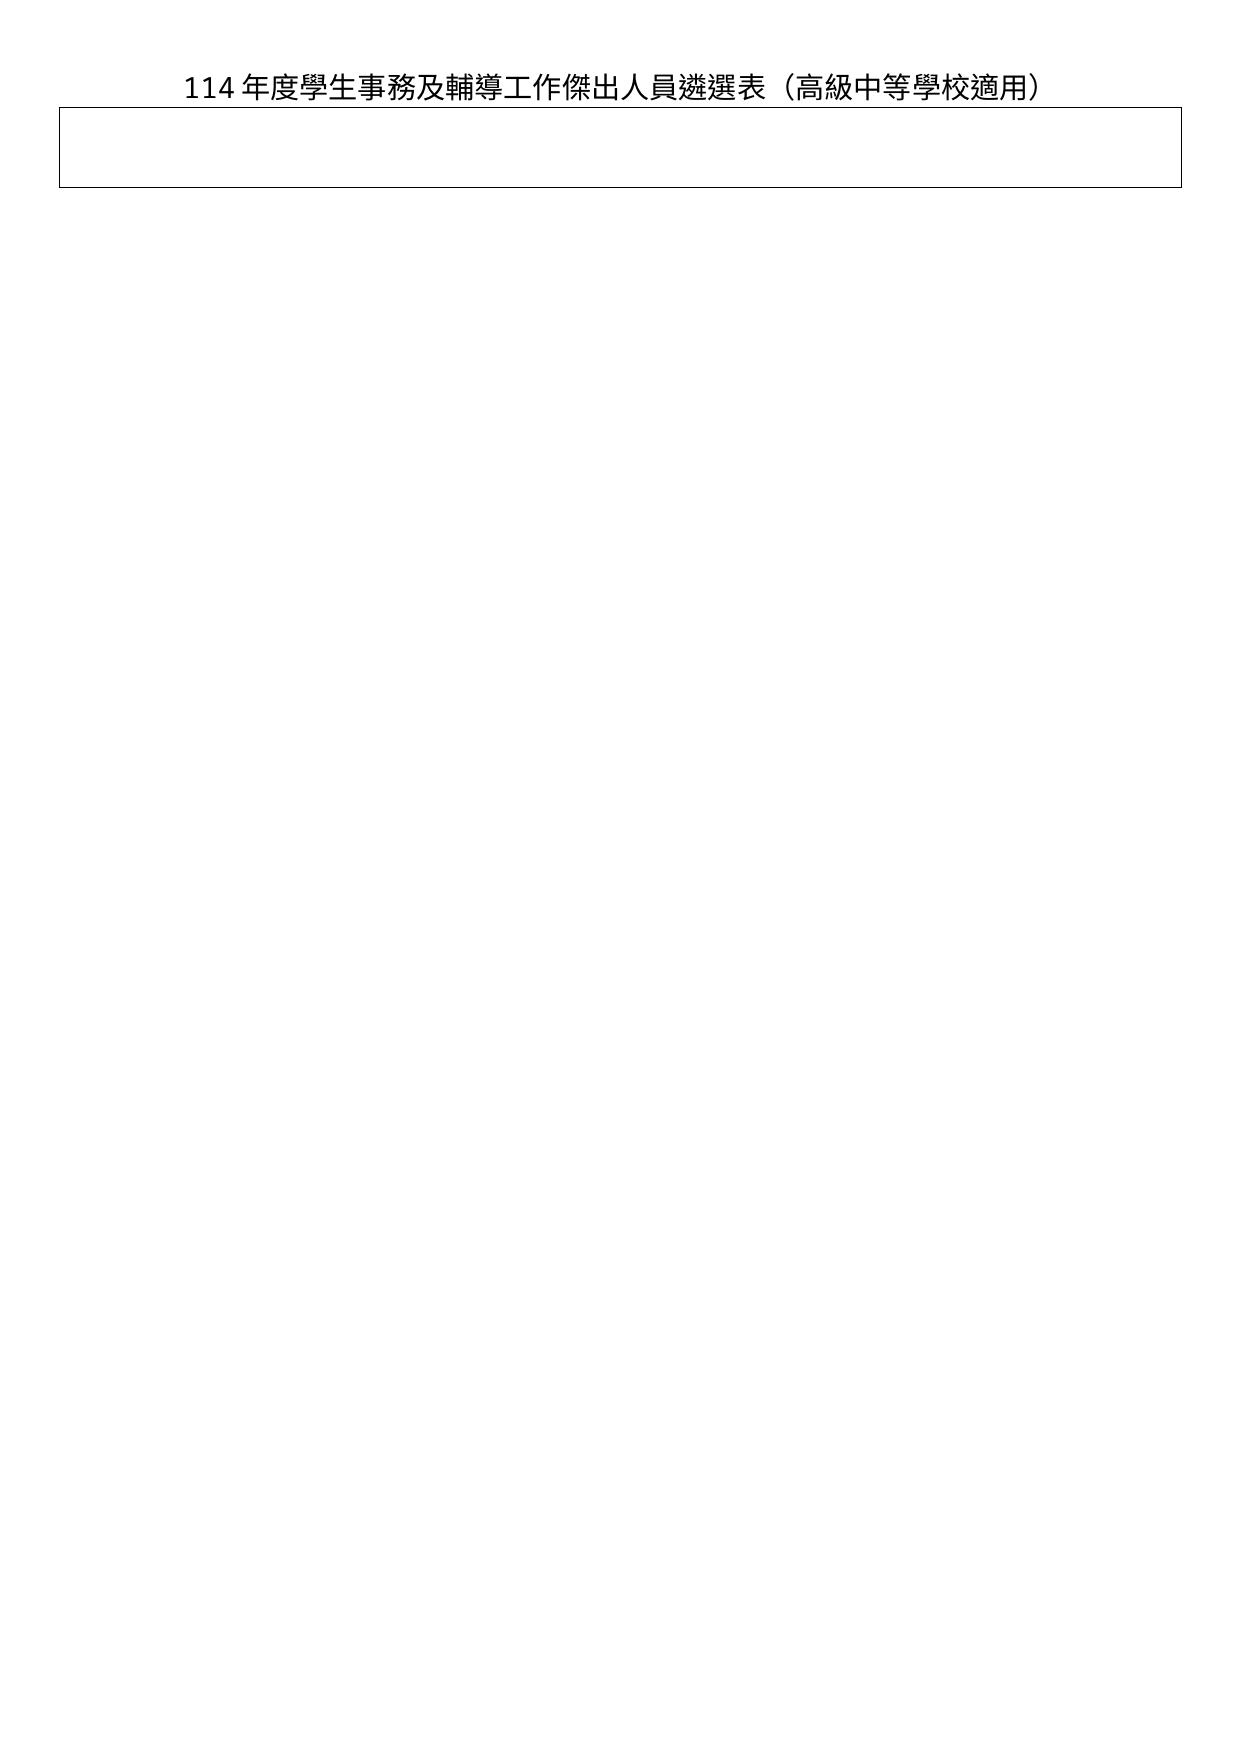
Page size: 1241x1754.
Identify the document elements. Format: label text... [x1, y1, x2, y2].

table_cell [60, 108, 1181, 187]
table_header 114年度學生事務及輔導工作傑出人員遴選表（高級中等學校適用） [59, 65, 1181, 107]
